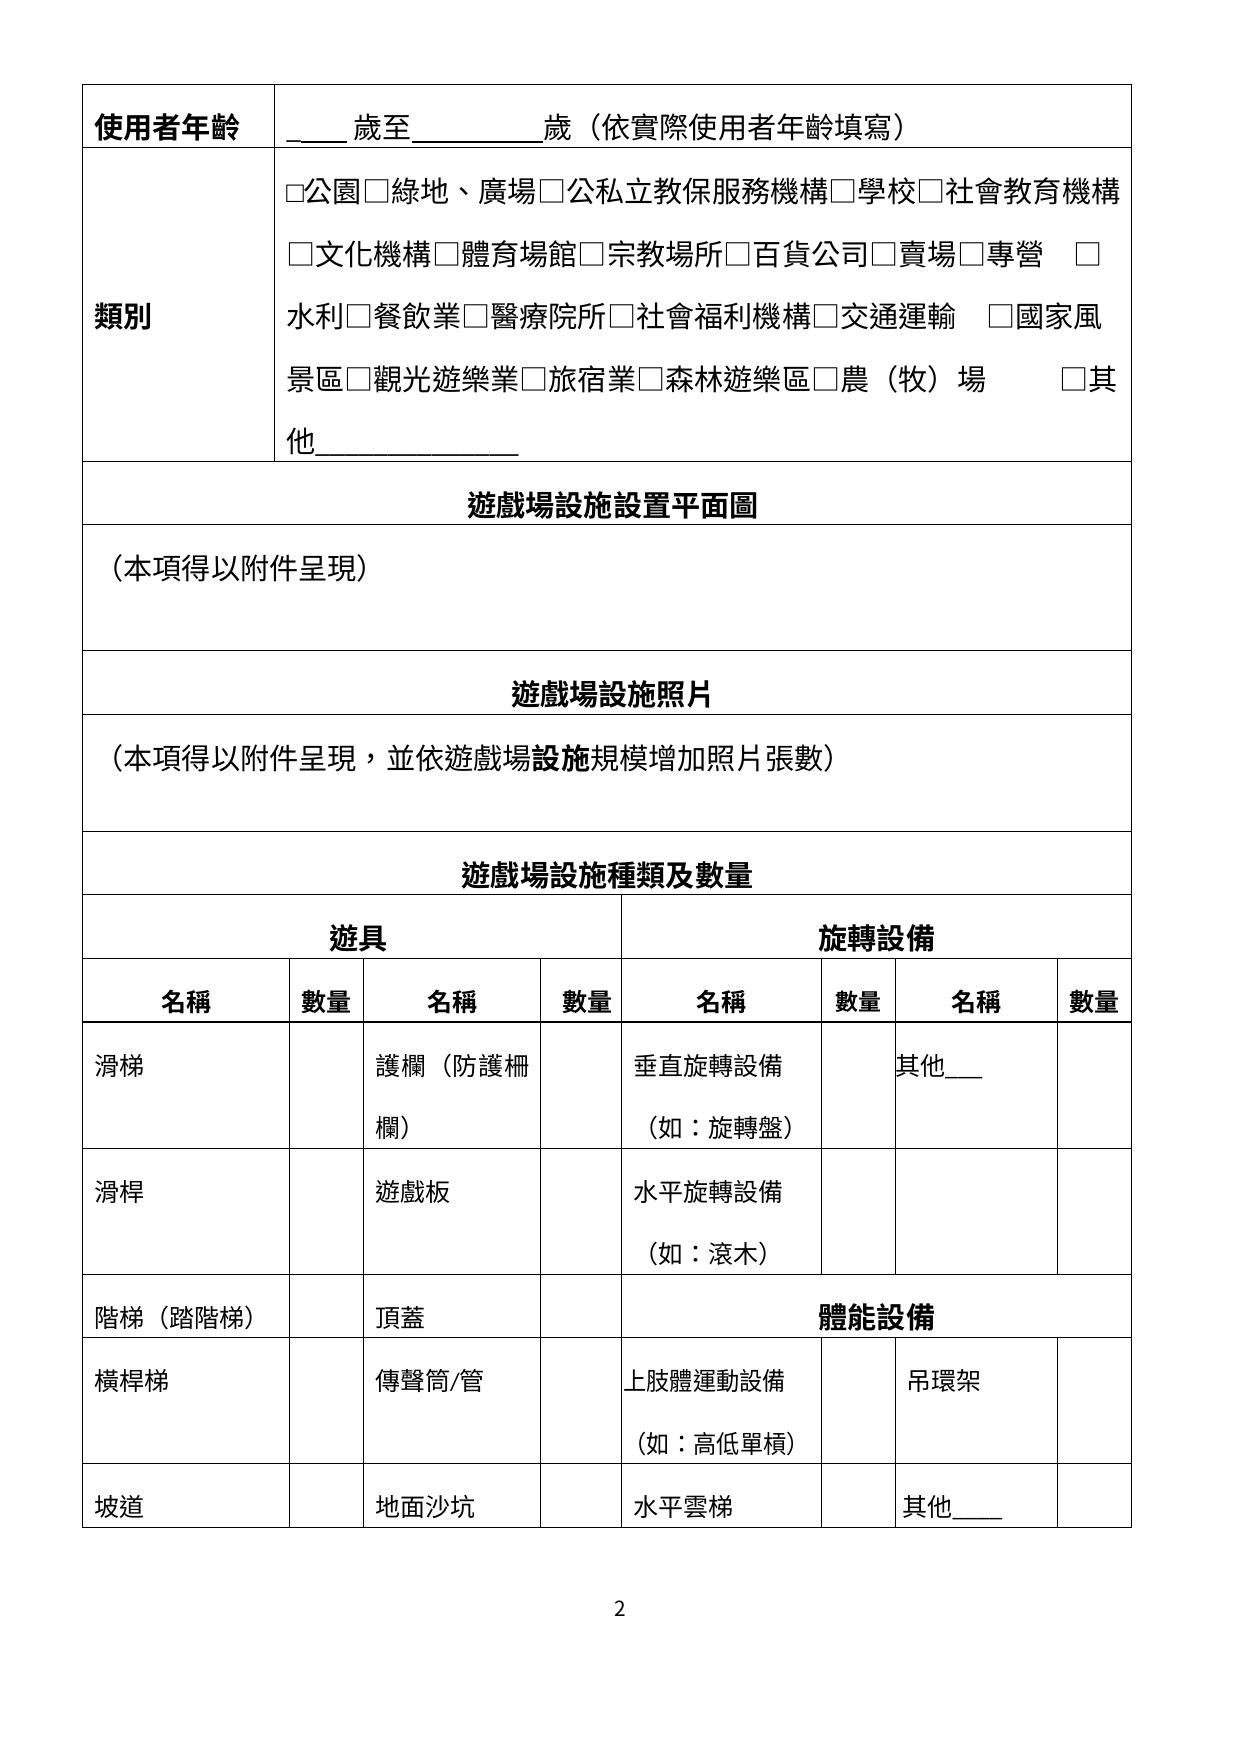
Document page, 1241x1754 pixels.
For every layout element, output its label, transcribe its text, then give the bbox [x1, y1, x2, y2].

table_cell □公園□綠地、廣場□公私立教保服務機構□學校□社會教育機構□文化機構□體育場館□宗教場所□百貨公司□賣場□專營 □水利□餐飲業□醫療院所□社會福利機構□交通運輸 □國家風景區□觀光遊樂業□旅宿業□森林遊樂區□農（牧）場 □其他______________ [275, 148, 1131, 461]
table_cell [1058, 1464, 1131, 1527]
table_cell 名稱 [83, 959, 289, 1021]
table_cell 其他___ [896, 1023, 1057, 1147]
table_cell 頂蓋 [364, 1275, 540, 1337]
table_cell （本項得以附件呈現） [83, 525, 1131, 650]
table_cell [1058, 1023, 1131, 1147]
table_cell 坡道 [83, 1464, 289, 1527]
table_cell 體能設備 [622, 1275, 1131, 1337]
table_cell 數量 [822, 959, 895, 1021]
table_cell 水平雲梯 [622, 1464, 821, 1527]
table_cell [541, 1464, 621, 1527]
table_cell 吊環架 [896, 1338, 1057, 1463]
table_cell [290, 1275, 363, 1337]
table_cell [822, 1464, 895, 1527]
table_cell [896, 1149, 1057, 1273]
table_cell 名稱 [622, 959, 821, 1021]
table_cell 名稱 [896, 959, 1057, 1021]
table_cell 上肢體運動設備 （如：高低單槓） [622, 1338, 821, 1463]
table_cell 使用者年齡 [83, 85, 274, 147]
table_cell 滑桿 [83, 1149, 289, 1273]
table_cell _ 歲至 歲（依實際使用者年齡填寫） [275, 85, 1131, 147]
table_cell [541, 1149, 621, 1273]
table_cell [541, 1023, 621, 1147]
table_cell [290, 1149, 363, 1273]
table_cell [541, 1275, 621, 1337]
table_cell [1058, 1338, 1131, 1463]
table_cell [822, 1338, 895, 1463]
table_cell 數量 [290, 959, 363, 1021]
table_cell 遊戲板 [364, 1149, 540, 1273]
table_cell 護欄（防護柵欄） [364, 1023, 540, 1147]
table_cell [822, 1023, 895, 1147]
table_cell 遊戲場設施照片 [83, 651, 1131, 714]
table_cell 遊戲場設施種類及數量 [83, 832, 1131, 894]
table_cell [290, 1338, 363, 1463]
table_cell （本項得以附件呈現，並依遊戲場設施規模增加照片張數） [83, 715, 1131, 831]
table_cell 遊戲場設施設置平面圖 [83, 462, 1131, 524]
table_cell 其他____ [896, 1464, 1057, 1527]
table_cell 水平旋轉設備（如：滾木） [622, 1149, 821, 1273]
table_cell 傳聲筒/管 [364, 1338, 540, 1463]
table_cell 滑梯 [83, 1023, 289, 1147]
table_cell 遊具 [83, 895, 621, 958]
table_cell [290, 1464, 363, 1527]
table_cell 垂直旋轉設備 （如：旋轉盤） [622, 1023, 821, 1147]
table_cell 名稱 [364, 959, 540, 1021]
table_cell 數量 [541, 959, 621, 1021]
table_cell [290, 1023, 363, 1147]
table_cell 類別 [83, 148, 274, 461]
table_cell 階梯（踏階梯） [83, 1275, 289, 1337]
table_cell [541, 1338, 621, 1463]
table_cell 數量 [1058, 959, 1131, 1021]
table_cell 地面沙坑 [364, 1464, 540, 1527]
table_cell [1058, 1149, 1131, 1273]
table_cell [822, 1149, 895, 1273]
table_cell 橫桿梯 [83, 1338, 289, 1463]
table_cell 旋轉設備 [622, 895, 1131, 958]
